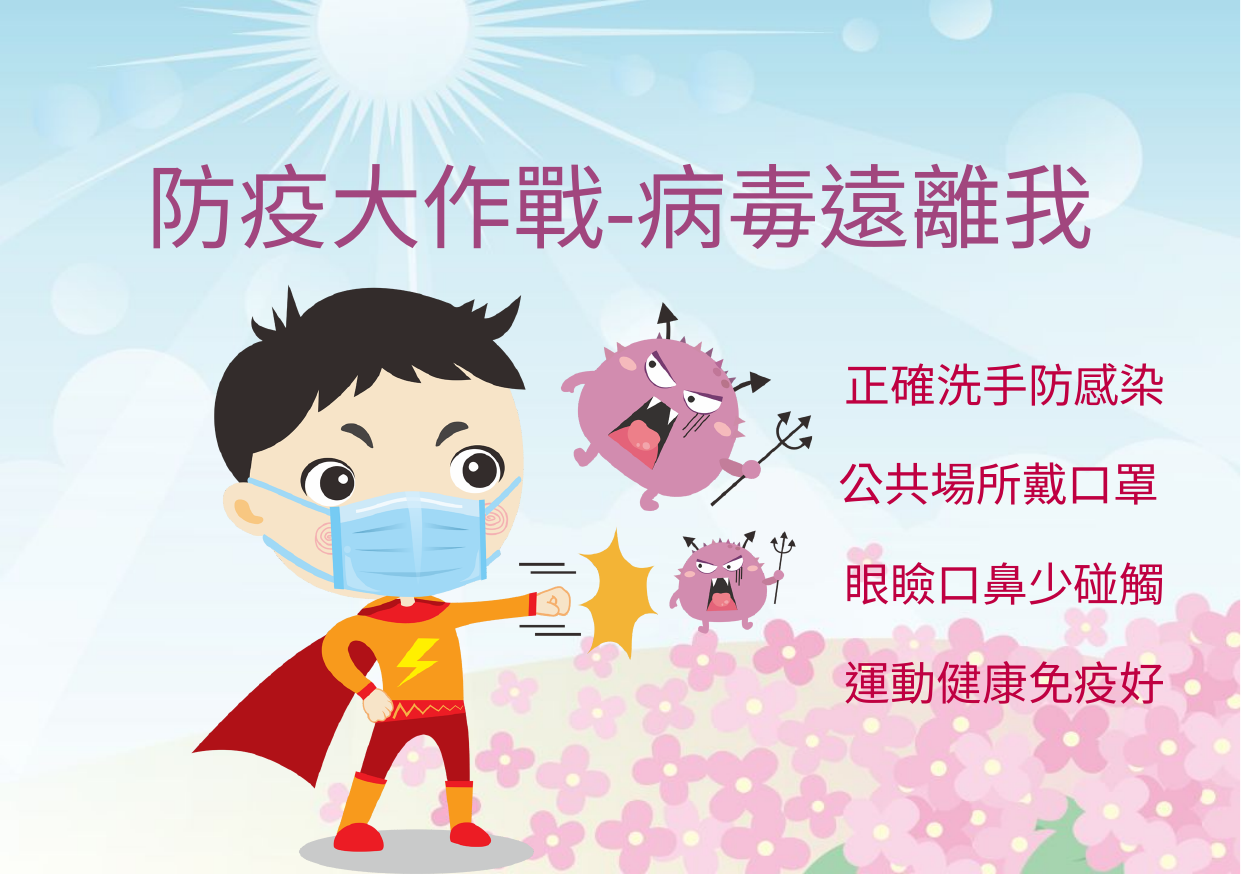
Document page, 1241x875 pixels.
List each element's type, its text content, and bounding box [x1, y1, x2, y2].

text [29, 448, 191, 515]
text 正確洗手防感染 [813, 349, 1211, 415]
text 運動健康免疫好 [813, 647, 1211, 714]
text [29, 349, 191, 415]
text 公共場所戴口罩 [813, 448, 1211, 515]
text 防疫大作戰-病毒遠離我 [29, 135, 1211, 268]
text [29, 647, 191, 714]
text [29, 548, 191, 614]
picture [0, 0, 1241, 874]
text 眼瞼口鼻少碰觸 [813, 548, 1211, 614]
